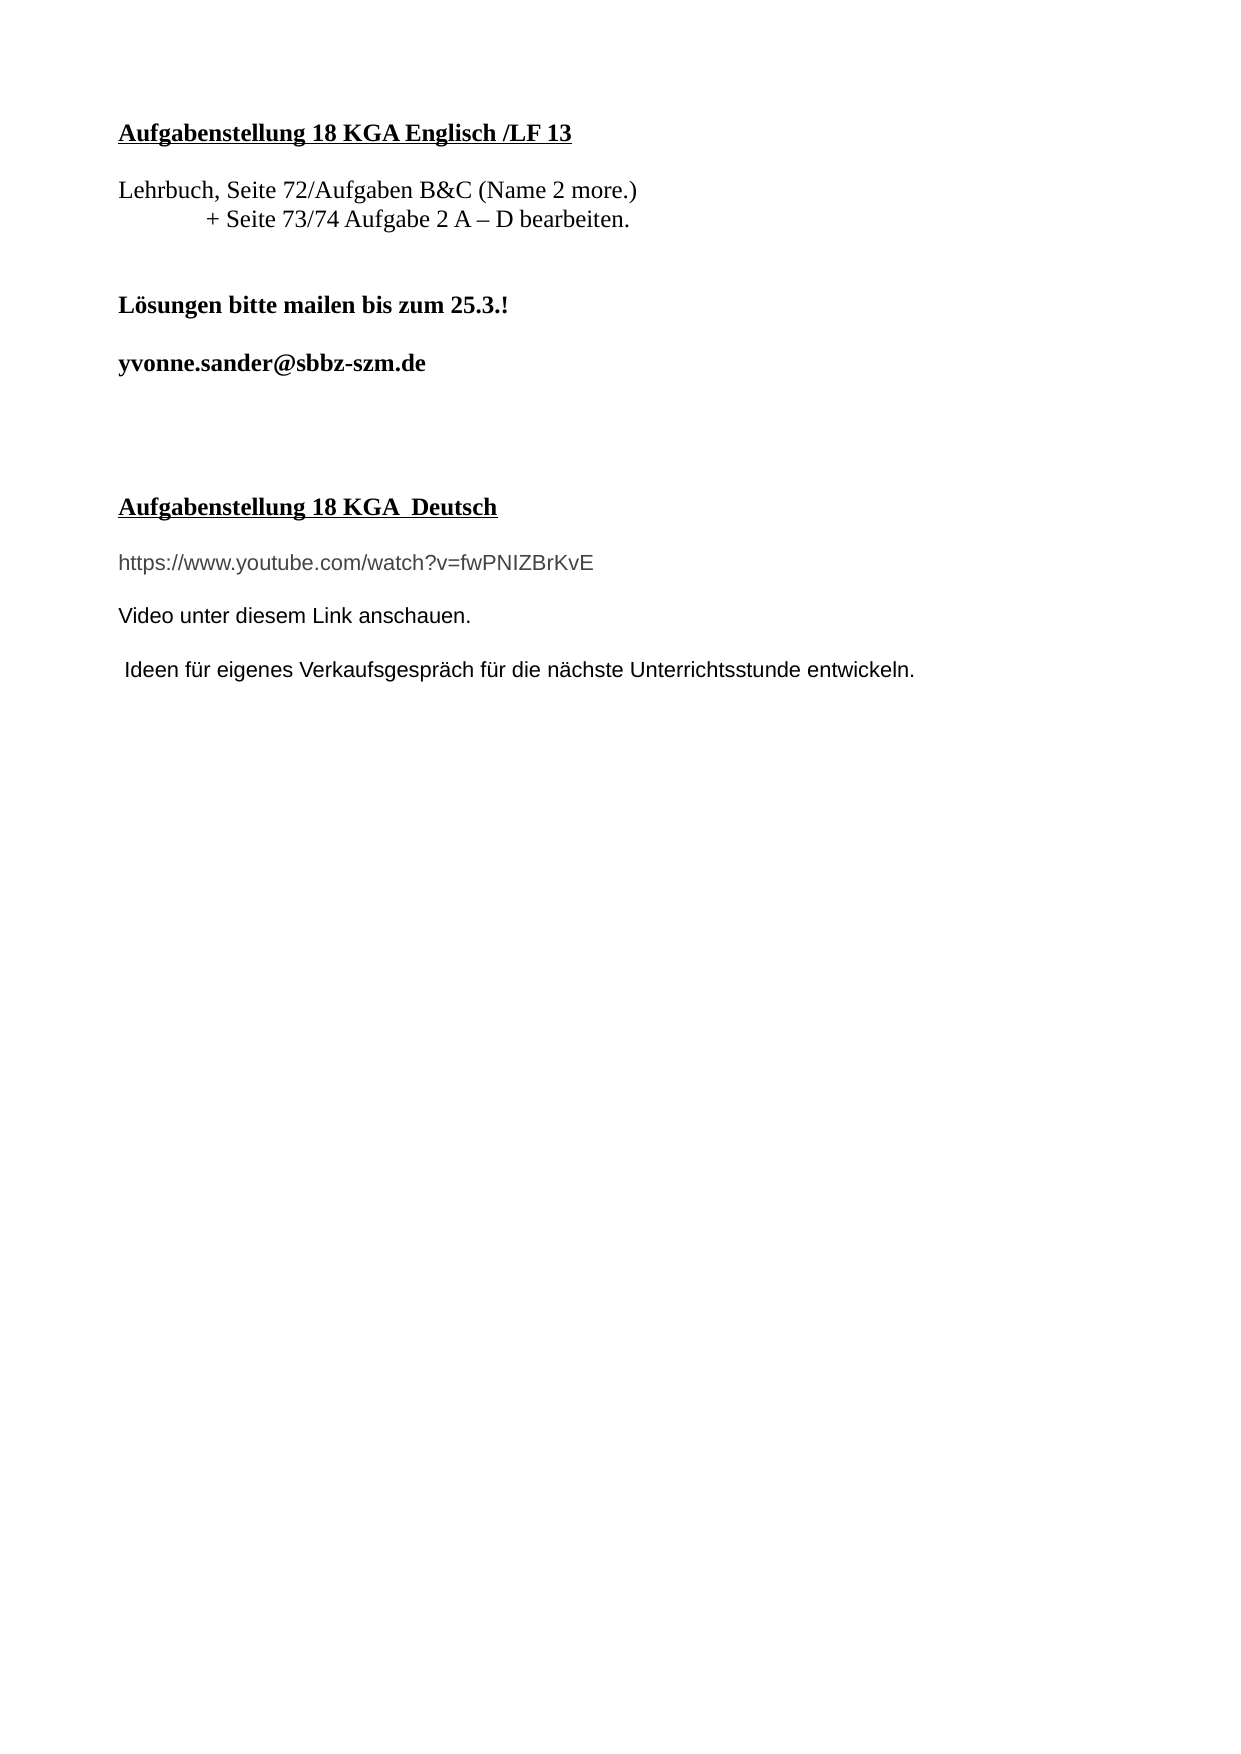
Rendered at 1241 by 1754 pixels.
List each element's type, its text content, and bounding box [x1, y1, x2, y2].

text Lehrbuch, Seite 72/Aufgaben B&C (Name 2 more.) [118, 176, 1122, 204]
text Aufgabenstellung 18 KGA Englisch /LF 13 [118, 118, 1122, 147]
text yvonne.sander@sbbz-szm.de [118, 348, 1122, 377]
text Video unter diesem Link anschauen. [118, 603, 1122, 628]
text Ideen für eigenes Verkaufsgespräch für die nächste Unterrichtsstunde entwickeln. [118, 657, 1122, 682]
text Aufgabenstellung 18 KGA Deutsch [118, 492, 1122, 521]
text https://www.youtube.com/watch?v=fwPNIZBrKvE [118, 549, 1122, 574]
text + Seite 73/74 Aufgabe 2 A – D bearbeiten. [118, 204, 1122, 233]
text Lösungen bitte mailen bis zum 25.3.! [118, 291, 1122, 319]
